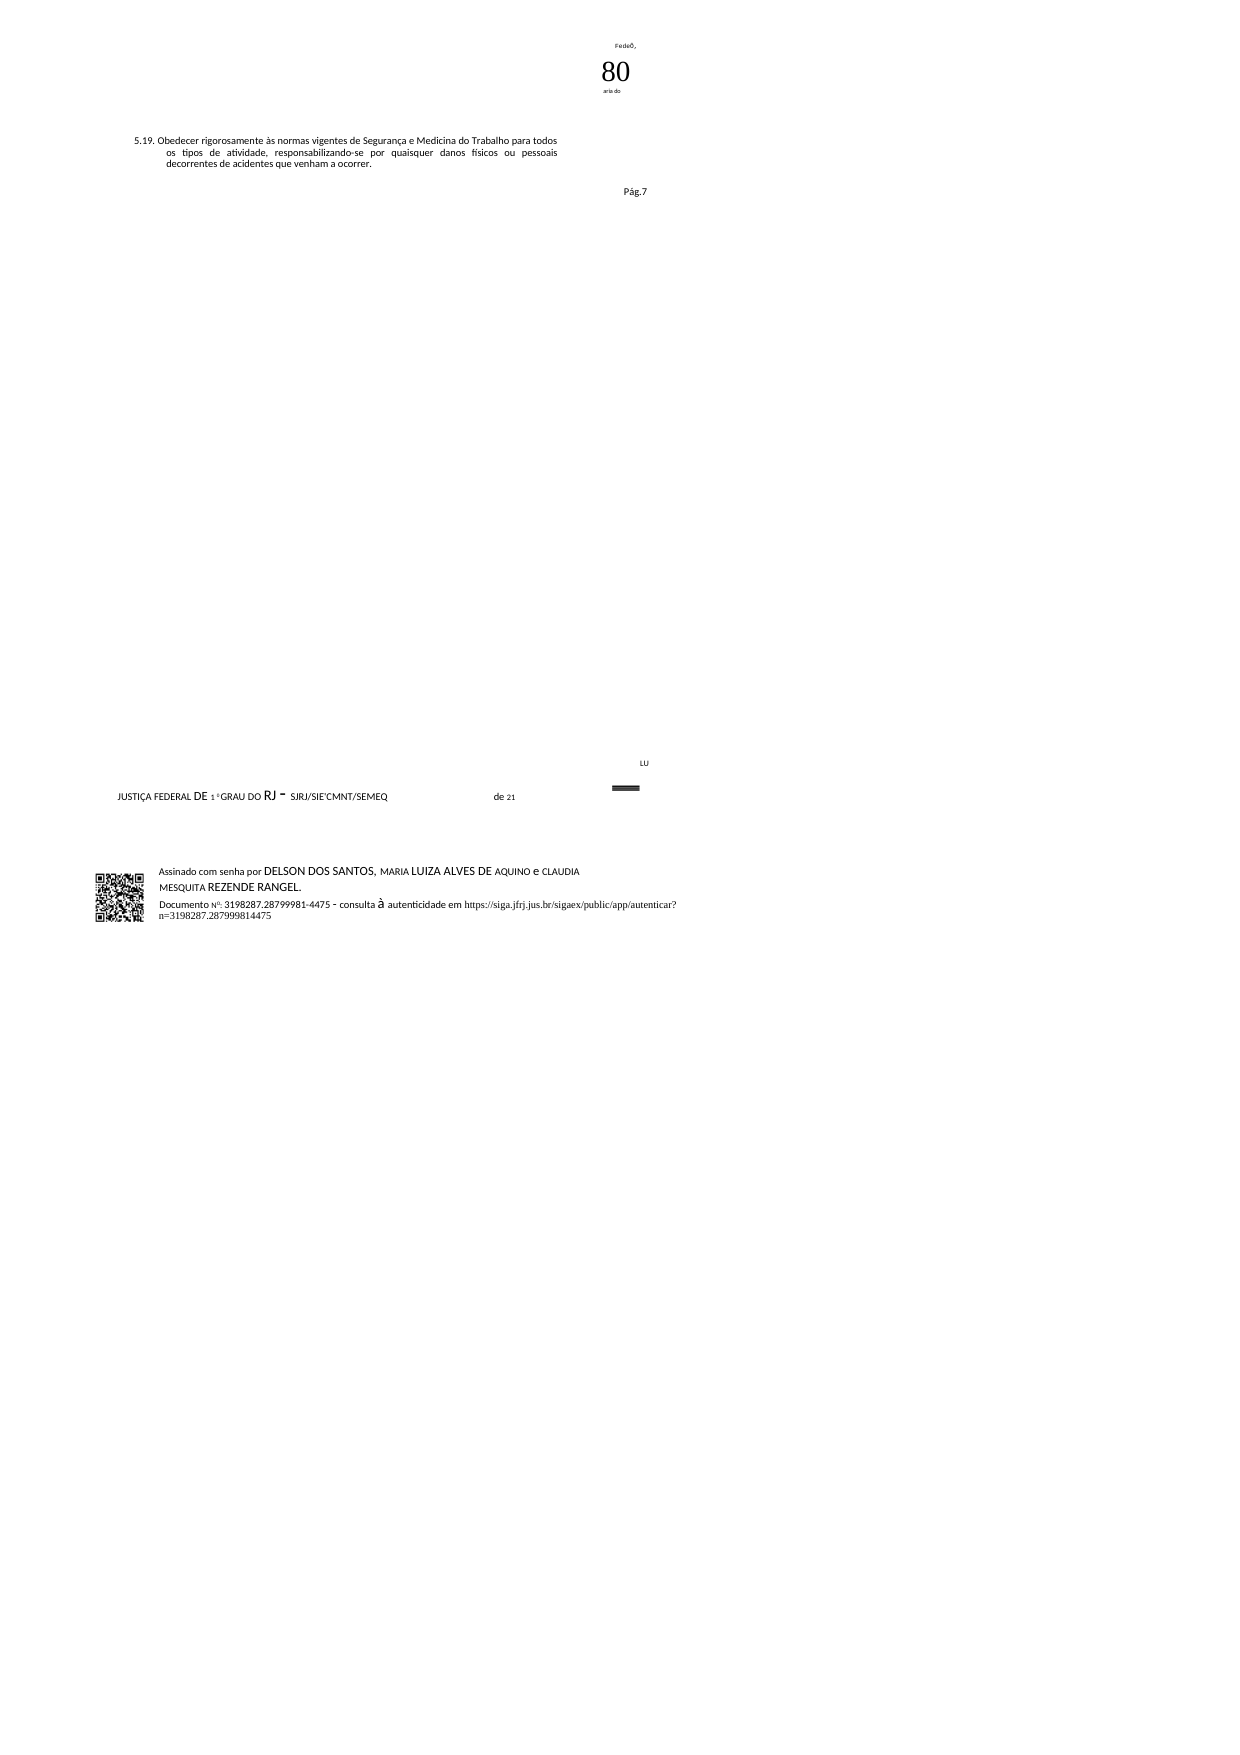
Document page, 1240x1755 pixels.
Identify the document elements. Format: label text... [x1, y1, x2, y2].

text 5.19. Obedecer rigorosamente às normas vigentes de Segurança e Medicina do Trabalho para todos os tipos de atividade, responsabilizando-se por quaisquer danos físicos ou pessoais decorrentes de acidentes que venham a ocorrer. [134, 136, 559, 170]
text Pág.7 [150, 185, 649, 198]
